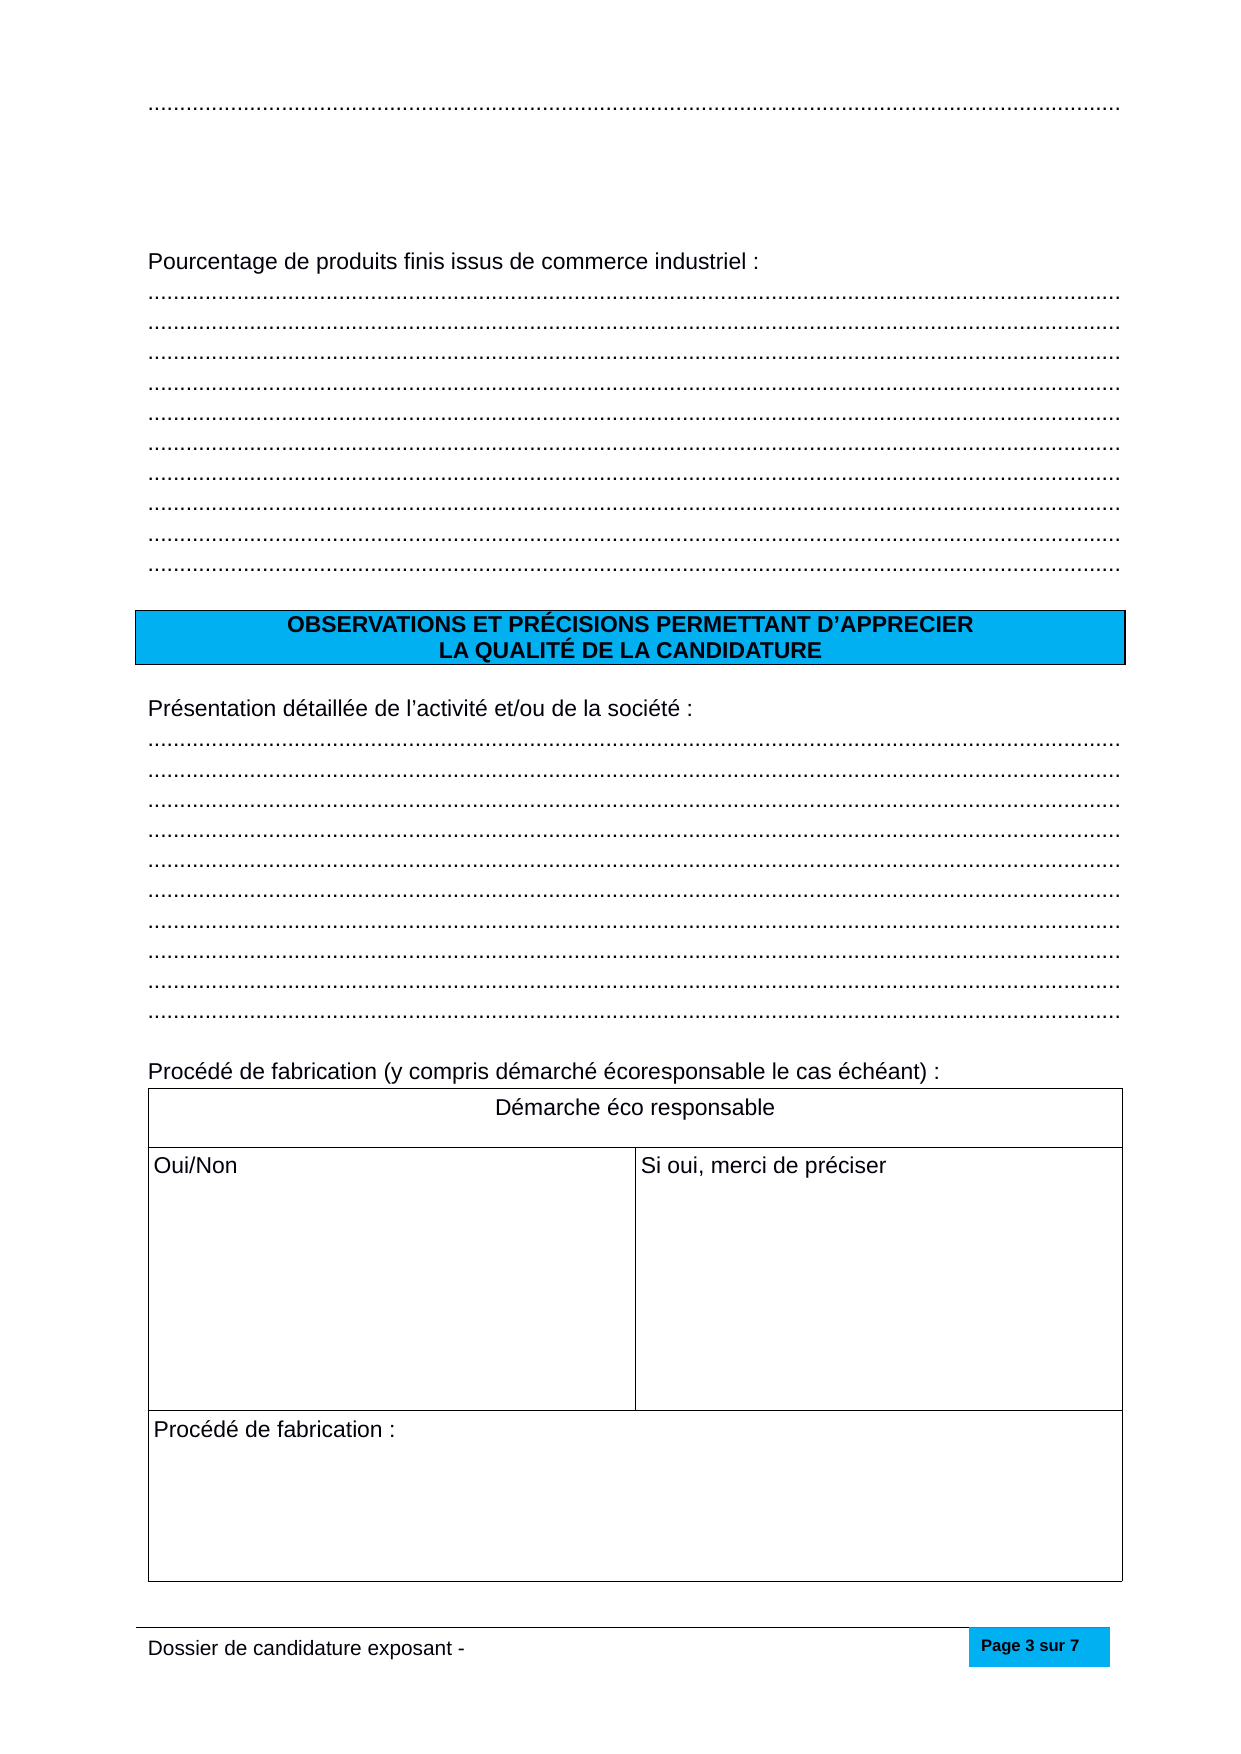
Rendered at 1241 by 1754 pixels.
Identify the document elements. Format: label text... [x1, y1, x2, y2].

table_header Démarche éco responsable [149, 1089, 1122, 1147]
list Pourcentage de produits finis issus de commerce industriel : [148, 248, 1122, 274]
list Présentation détaillée de l’activité et/ou de la société : [148, 695, 1122, 721]
table_header OBSERVATIONS ET PRÉCISIONS PERMETTANT D’APPRECIER LA QUALITÉ DE LA CANDIDATURE [136, 611, 1124, 664]
list Procédé de fabrication (y compris démarché écoresponsable le cas échéant) : [148, 1058, 1122, 1084]
table_header Oui/Non [149, 1148, 635, 1409]
table_header Si oui, merci de préciser [636, 1148, 1122, 1409]
table_header Procédé de fabrication : [149, 1411, 1122, 1581]
